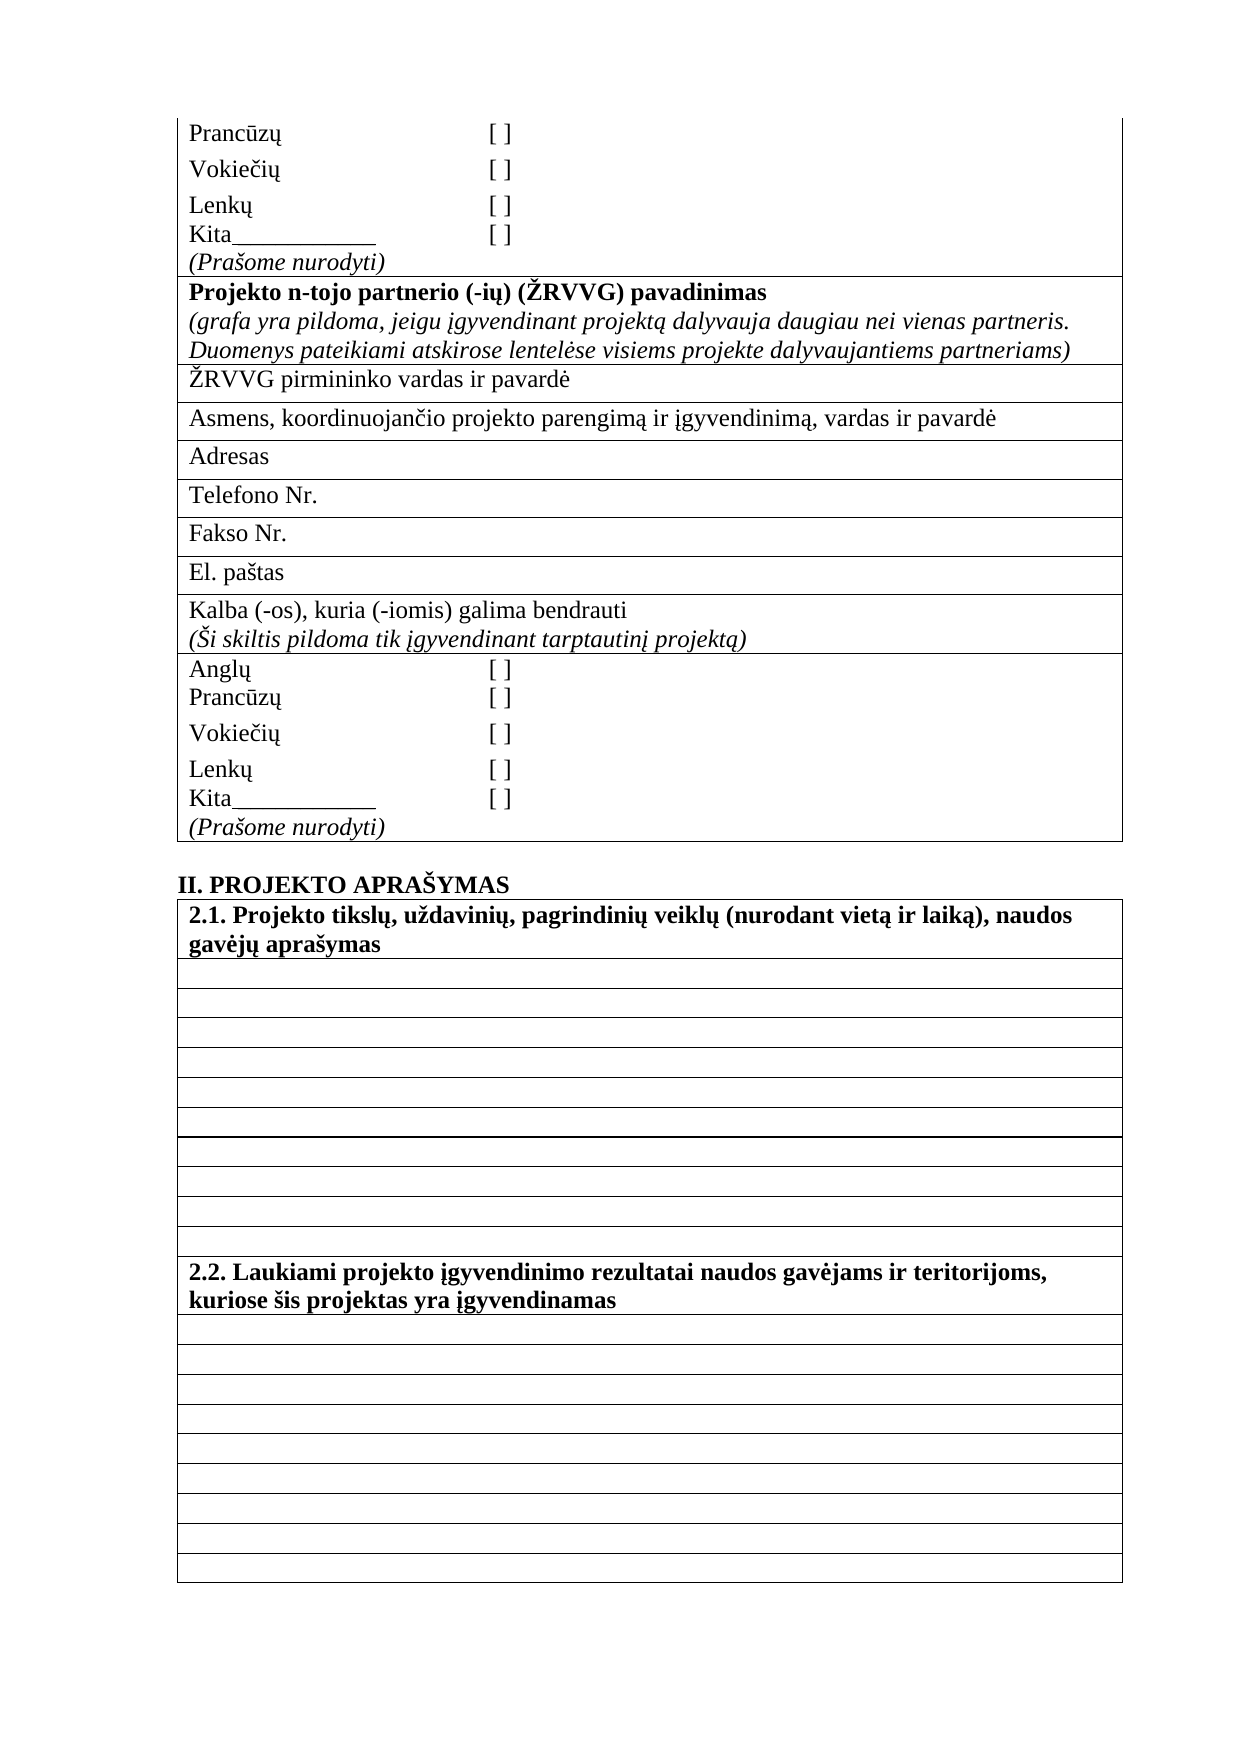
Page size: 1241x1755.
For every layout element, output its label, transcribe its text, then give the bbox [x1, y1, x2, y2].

table_cell Prancūzų [178, 683, 477, 718]
table_cell Fakso Nr. [178, 518, 1122, 556]
table_cell [178, 1494, 1122, 1523]
table_cell [178, 1554, 1122, 1582]
table_cell Kalba (-os), kuria (-iomis) galima bendrauti (Ši skiltis pildoma tik įgyvendinant tarptautinį projektą) [178, 595, 1122, 653]
table_cell [178, 1078, 1122, 1107]
table_cell [477, 248, 1122, 276]
table_cell [178, 959, 1122, 987]
text II. PROJEKTO APRAŠYMAS [177, 870, 1122, 899]
table_cell El. paštas [178, 557, 1122, 594]
table_cell [178, 989, 1122, 1017]
table_cell Adresas [178, 441, 1122, 479]
table_cell [178, 1167, 1122, 1196]
table_cell Lenkų [178, 754, 477, 783]
table_cell Kita ___________ [178, 783, 477, 812]
table_cell [178, 1138, 1122, 1166]
table_cell 2.2. Laukiami projekto įgyvendinimo rezultatai naudos gavėjams ir teritorijoms, kuriose šis projektas yra įgyvendinamas [178, 1257, 1122, 1314]
table_cell [ ][] [477, 219, 1122, 247]
table_cell Vokiečių [178, 154, 477, 190]
table_cell Asmens, koordinuojančio projekto parengimą ir įgyvendinimą, vardas ir pavardė [178, 403, 1122, 440]
table_cell (Prašome nurodyti) [178, 248, 477, 276]
table_cell [ ][] [477, 783, 1122, 812]
table_cell Vokiečių [178, 719, 477, 754]
table_cell [178, 1197, 1122, 1226]
table_cell Prancūzų [178, 118, 477, 154]
table_cell [178, 1108, 1122, 1136]
table_cell [ ][] [477, 154, 1122, 190]
table_cell (Prašome nurodyti) [178, 812, 477, 841]
table_cell [178, 1464, 1122, 1493]
table_cell [178, 1524, 1122, 1552]
table_cell [477, 812, 1122, 841]
table_cell [178, 1345, 1122, 1374]
table_cell [178, 1018, 1122, 1047]
table_cell [ ][] [477, 190, 1122, 219]
table_cell [178, 1434, 1122, 1463]
table_cell [178, 1375, 1122, 1403]
table_cell Anglų [178, 654, 477, 682]
table_cell Lenkų [178, 190, 477, 219]
table_cell [178, 1227, 1122, 1256]
table_cell ŽRVVG pirmininko vardas ir pavardė [178, 365, 1122, 402]
table_cell [ ][] [477, 683, 1122, 718]
table_cell [ ][] [477, 754, 1122, 783]
table_cell [178, 1405, 1122, 1433]
table_header 2.1. Projekto tikslų, uždavinių, pagrindinių veiklų (nurodant vietą ir laiką), naudos gavėjų aprašymas [178, 900, 1122, 958]
table_cell [178, 1048, 1122, 1077]
table_cell Kita ___________ [178, 219, 477, 247]
table_cell [ ][] [477, 118, 1122, 154]
table_cell [ ][] [477, 719, 1122, 754]
table_cell [178, 1315, 1122, 1344]
table_cell Telefono Nr. [178, 480, 1122, 517]
table_cell [ ][] [477, 654, 1122, 682]
table_cell Projekto n-tojo partnerio (-ių) (ŽRVVG) pavadinimas (grafa yra pildoma, jeigu įgyvendinant projektą dalyvauja daugiau nei vienas partneris. Duomenys pateikiami atskirose lentelėse visiems projekte dalyvaujantiems partneriams) [178, 277, 1122, 363]
